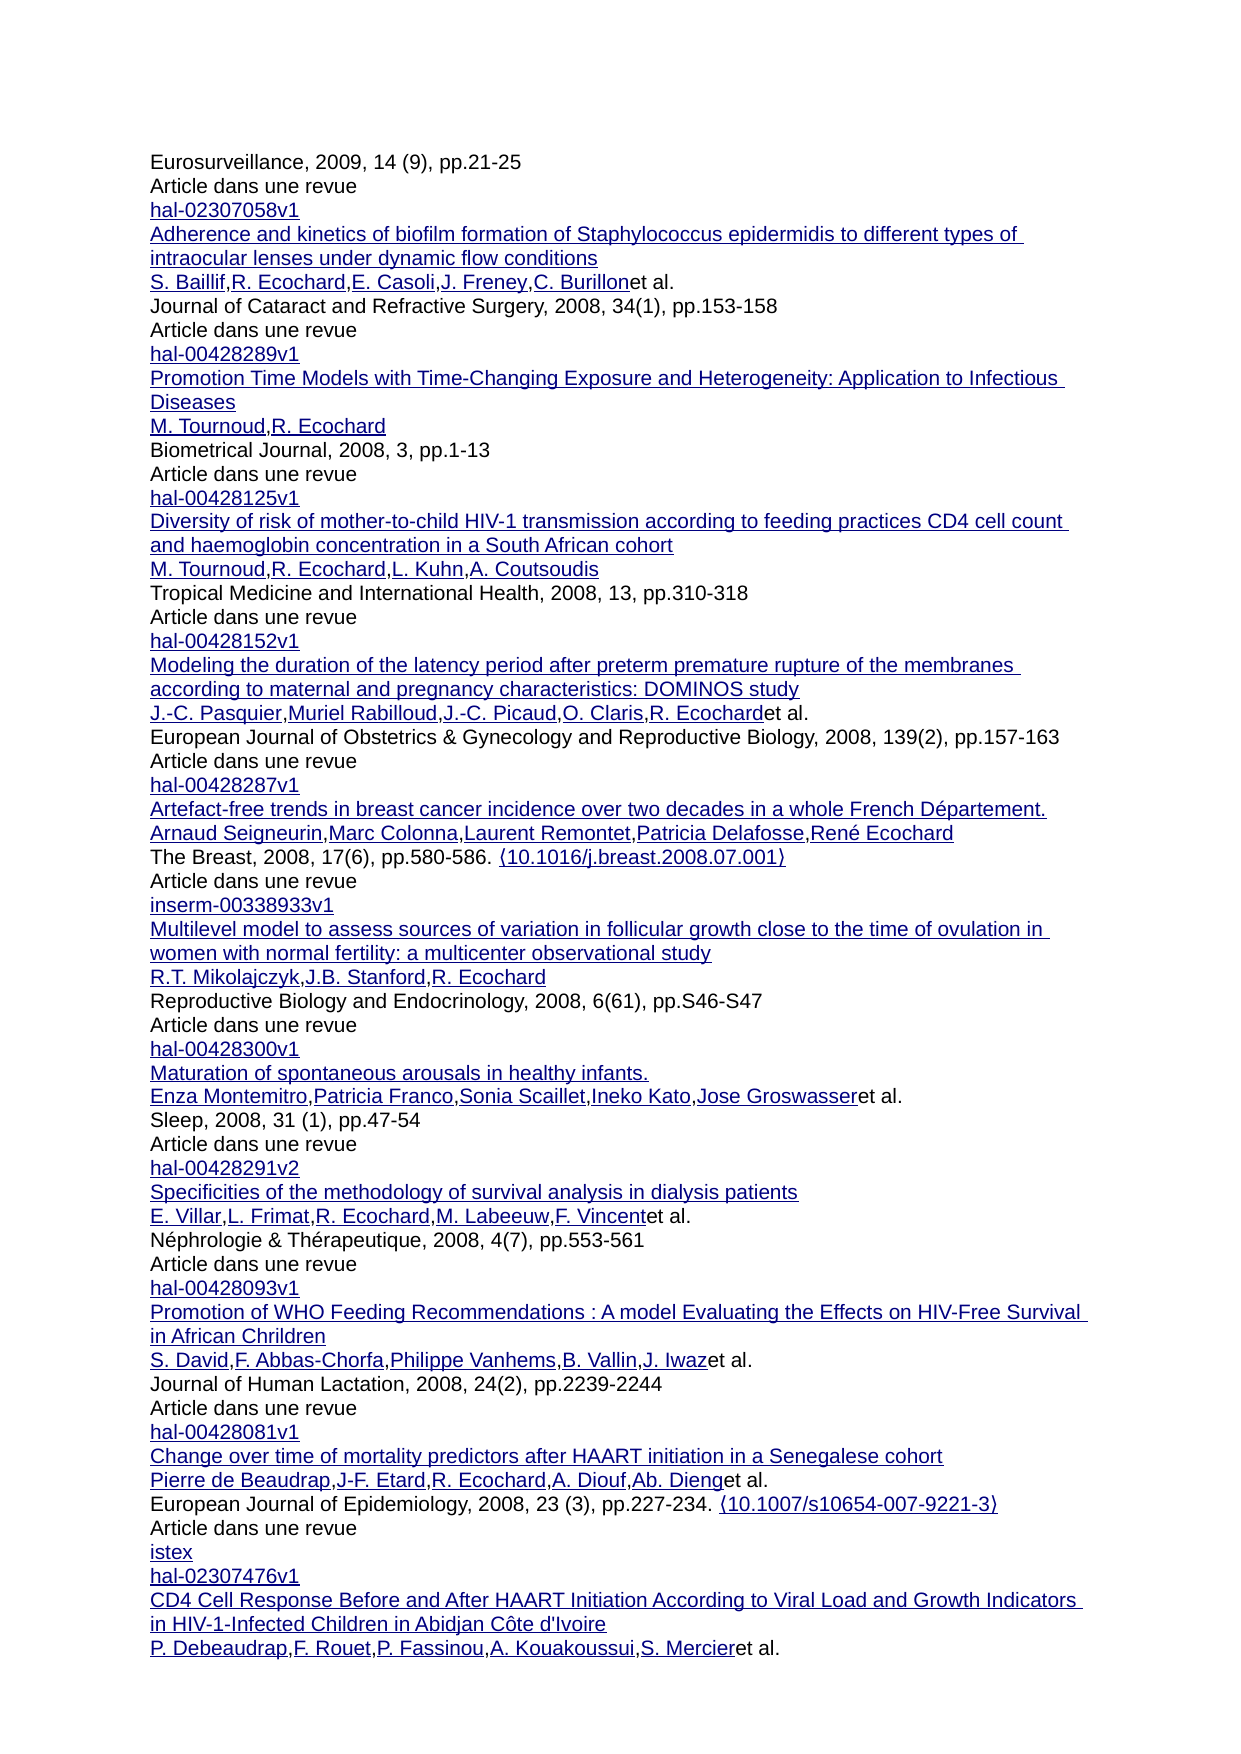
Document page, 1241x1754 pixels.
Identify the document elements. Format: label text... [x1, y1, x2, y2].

table_cell Eurosurveillance, 2009, 14 (9), pp.21-25 Article dans une revue hal-02307058v1 [150, 150, 1090, 222]
table_cell Maturation of spontaneous arousals in healthy infants. Enza Montemitro,Patricia Franco,Sonia Scaillet,Ineko Kato,Jose Groswasseret al. Sleep, 2008, 31 (1), pp.47-54 Article dans une revue hal-00428291v2 [150, 1060, 1090, 1180]
table_cell CD4 Cell Response Before and After HAART Initiation According to Viral Load and Growth Indicators in HIV-1-Infected Children in Abidjan Côte d'Ivoire P. Debeaudrap,F. Rouet,P. Fassinou,A. Kouakoussui,S. Mercieret al. [150, 1588, 1090, 1659]
table_cell Specificities of the methodology of survival analysis in dialysis patients E. Villar,L. Frimat,R. Ecochard,M. Labeeuw,F. Vincentet al. Néphrologie & Thérapeutique, 2008, 4(7), pp.553-561 Article dans une revue hal-00428093v1 [150, 1180, 1090, 1300]
table_cell Adherence and kinetics of biofilm formation of Staphylococcus epidermidis to different types of intraocular lenses under dynamic flow conditions S. Baillif,R. Ecochard,E. Casoli,J. Freney,C. Burillonet al. Journal of Cataract and Refractive Surgery, 2008, 34(1), pp.153-158 Article dans une revue hal-00428289v1 [150, 222, 1090, 366]
table_cell Artefact-free trends in breast cancer incidence over two decades in a whole French Département. Arnaud Seigneurin,Marc Colonna,Laurent Remontet,Patricia Delafosse,René Ecochard The Breast, 2008, 17(6), pp.580-586. ⟨10.1016/j.breast.2008.07.001⟩ Article dans une revue inserm-00338933v1 [150, 797, 1090, 917]
table_cell Multilevel model to assess sources of variation in follicular growth close to the time of ovulation in women with normal fertility: a multicenter observational study R.T. Mikolajczyk,J.B. Stanford,R. Ecochard Reproductive Biology and Endocrinology, 2008, 6(61), pp.S46-S47 Article dans une revue hal-00428300v1 [150, 917, 1090, 1060]
table_cell Promotion Time Models with Time-Changing Exposure and Heterogeneity: Application to Infectious Diseases M. Tournoud,R. Ecochard Biometrical Journal, 2008, 3, pp.1-13 Article dans une revue hal-00428125v1 [150, 366, 1090, 509]
table_cell Modeling the duration of the latency period after preterm premature rupture of the membranes according to maternal and pregnancy characteristics: DOMINOS study J.-C. Pasquier,Muriel Rabilloud,J.-C. Picaud,O. Claris,R. Ecochardet al. European Journal of Obstetrics & Gynecology and Reproductive Biology, 2008, 139(2), pp.157-163 Article dans une revue hal-00428287v1 [150, 653, 1090, 797]
table_cell Change over time of mortality predictors after HAART initiation in a Senegalese cohort Pierre de Beaudrap,J-F. Etard,R. Ecochard,A. Diouf,Ab. Dienget al. European Journal of Epidemiology, 2008, 23 (3), pp.227-234. ⟨10.1007/s10654-007-9221-3⟩ Article dans une revue istex hal-02307476v1 [150, 1444, 1090, 1587]
table_cell Promotion of WHO Feeding Recommendations : A model Evaluating the Effects on HIV-Free Survival in African Chrildren S. David,F. Abbas-Chorfa,Philippe Vanhems,B. Vallin,J. Iwazet al. Journal of Human Lactation, 2008, 24(2), pp.2239-2244 Article dans une revue hal-00428081v1 [150, 1300, 1090, 1444]
table_cell Diversity of risk of mother-to-child HIV-1 transmission according to feeding practices CD4 cell count and haemoglobin concentration in a South African cohort M. Tournoud,R. Ecochard,L. Kuhn,A. Coutsoudis Tropical Medicine and International Health, 2008, 13, pp.310-318 Article dans une revue hal-00428152v1 [150, 509, 1090, 653]
